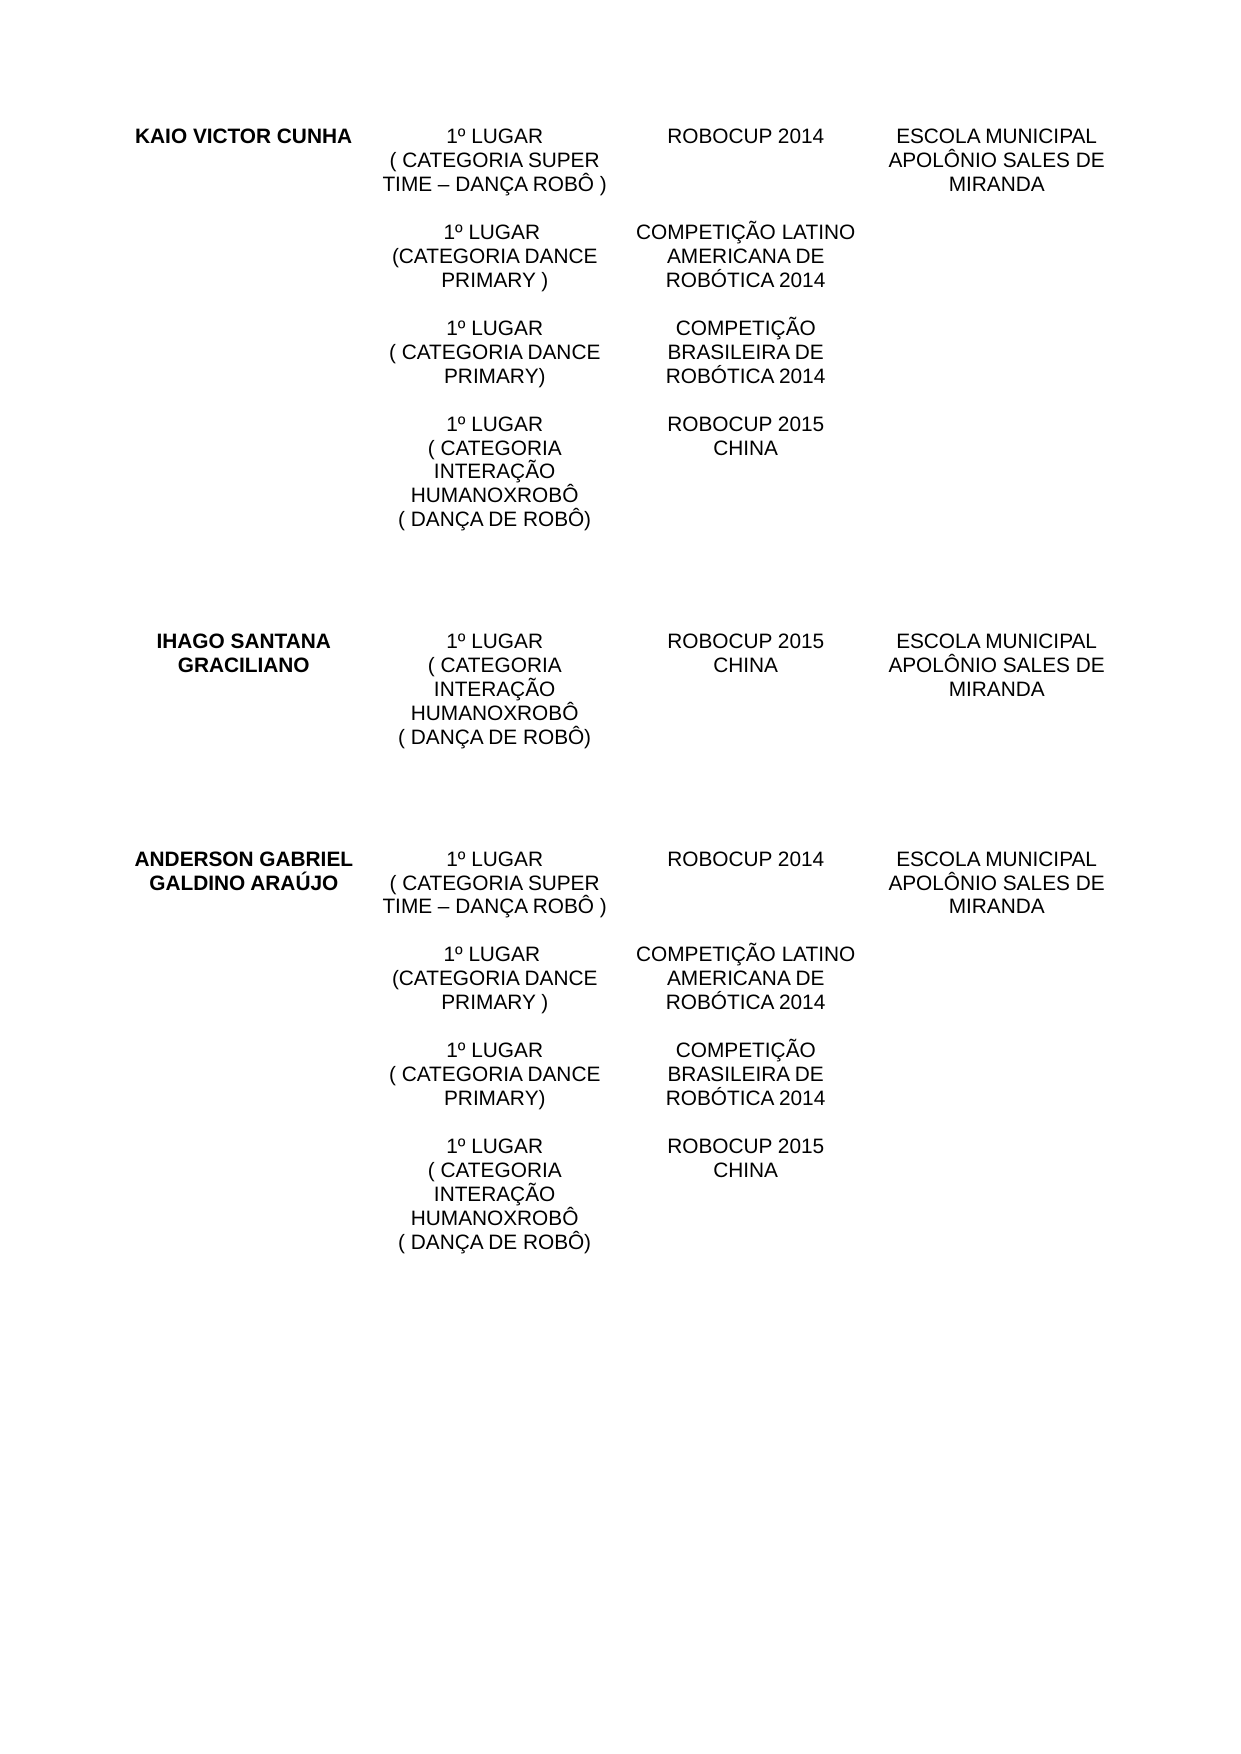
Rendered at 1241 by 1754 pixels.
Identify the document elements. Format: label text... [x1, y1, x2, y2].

table_header 1º LUGAR ( CATEGORIA SUPER TIME – DANÇA ROBÔ ) 1º LUGAR (CATEGORIA DANCE PRIMARY ) 1º LUGAR ( CATEGORIA DANCE PRIMARY) 1º LUGAR ( CATEGORIA INTERAÇÃO HUMANOXROBÔ ( DANÇA DE ROBÔ) [369, 118, 620, 537]
table_header 1º LUGAR ( CATEGORIA INTERAÇÃO HUMANOXROBÔ ( DANÇA DE ROBÔ) [369, 623, 620, 754]
table_header IHAGO SANTANA GRACILIANO [118, 623, 369, 754]
table_header ANDERSON GABRIEL GALDINO ARAÚJO [118, 841, 369, 1259]
table_header ESCOLA MUNICIPAL APOLÔNIO SALES DE MIRANDA [871, 118, 1122, 537]
table_header ROBOCUP 2014 COMPETIÇÃO LATINO AMERICANA DE ROBÓTICA 2014 COMPETIÇÃO BRASILEIRA DE ROBÓTICA 2014 ROBOCUP 2015 CHINA [620, 118, 871, 537]
table_header ESCOLA MUNICIPAL APOLÔNIO SALES DE MIRANDA [871, 841, 1122, 1259]
table_header KAIO VICTOR CUNHA [118, 118, 369, 537]
table_header ROBOCUP 2014 COMPETIÇÃO LATINO AMERICANA DE ROBÓTICA 2014 COMPETIÇÃO BRASILEIRA DE ROBÓTICA 2014 ROBOCUP 2015 CHINA [620, 841, 871, 1259]
table_header ROBOCUP 2015 CHINA [620, 623, 871, 754]
table_header 1º LUGAR ( CATEGORIA SUPER TIME – DANÇA ROBÔ ) 1º LUGAR (CATEGORIA DANCE PRIMARY ) 1º LUGAR ( CATEGORIA DANCE PRIMARY) 1º LUGAR ( CATEGORIA INTERAÇÃO HUMANOXROBÔ ( DANÇA DE ROBÔ) [369, 841, 620, 1259]
table_header ESCOLA MUNICIPAL APOLÔNIO SALES DE MIRANDA [871, 623, 1122, 754]
